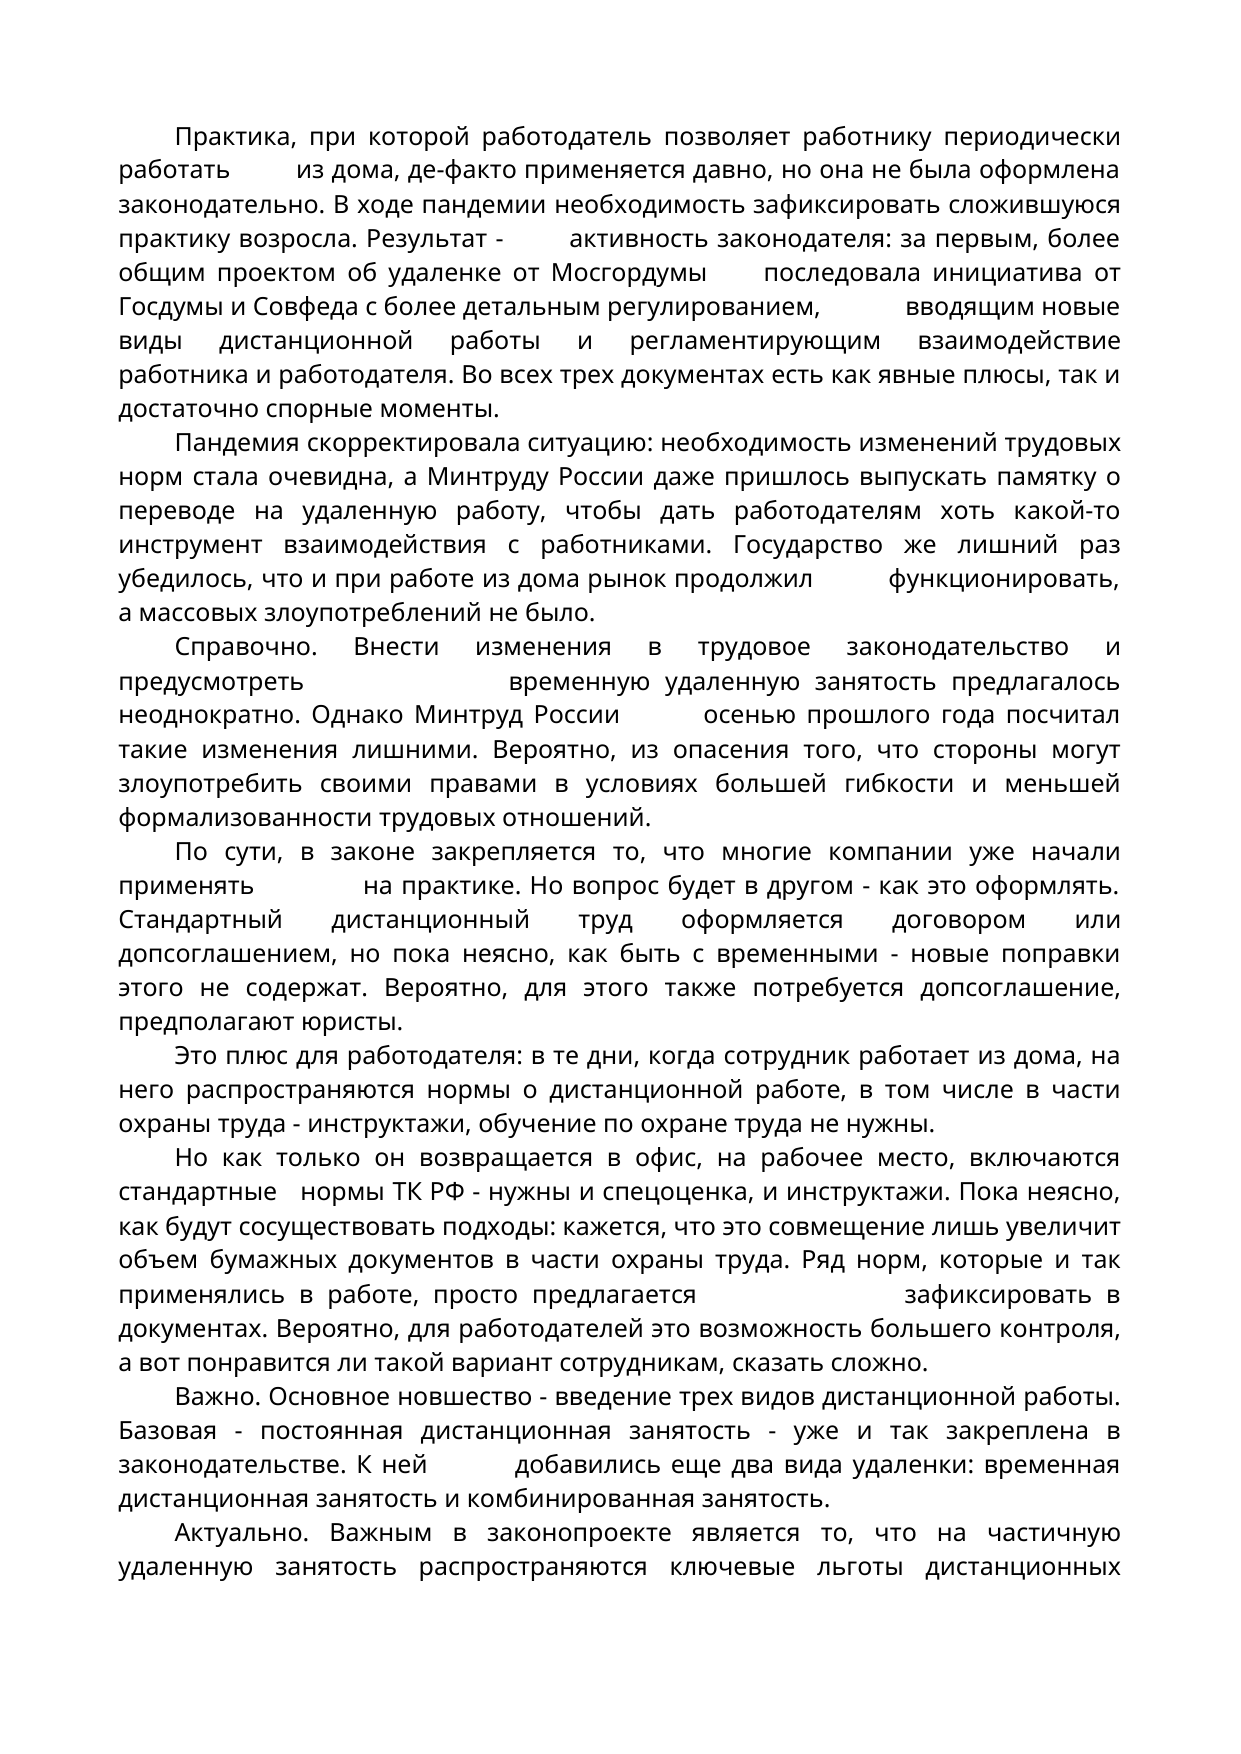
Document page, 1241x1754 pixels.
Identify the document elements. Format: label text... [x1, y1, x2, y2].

text Но как только он возвращается в офис, на рабочее место, включаются стандартные нормы ТК РФ - нужны и спецоценка, и инструктажи. Пока неясно, как будут сосуществовать подходы: кажется, что это совмещение лишь увеличит объем бумажных документов в части охраны труда. Ряд норм, которые и так применялись в работе, просто предлагается зафиксировать в документах. Вероятно, для работодателей это возможность большего контроля, а вот понравится ли такой вариант сотрудникам, сказать сложно. [118, 1140, 1122, 1378]
text Актуально. Важным в законопроекте является то, что на частичную удаленную занятость распространяются ключевые льготы дистанционных [118, 1515, 1122, 1583]
text Это плюс для работодателя: в те дни, когда сотрудник работает из дома, на него распространяются нормы о дистанционной работе, в том числе в части охраны труда - инструктажи, обучение по охране труда не нужны. [118, 1038, 1122, 1140]
text Важно. Основное новшество - введение трех видов дистанционной работы. Базовая - постоянная дистанционная занятость - уже и так закреплена в законодательстве. К ней добавились еще два вида удаленки: временная дистанционная занятость и комбинированная занятость. [118, 1378, 1122, 1515]
text Справочно. Внести изменения в трудовое законодательство и предусмотреть временную удаленную занятость предлагалось неоднократно. Однако Минтруд России осенью прошлого года посчитал такие изменения лишними. Вероятно, из опасения того, что стороны могут злоупотребить своими правами в условиях большей гибкости и меньшей формализованности трудовых отношений. [118, 629, 1122, 833]
text Практика, при которой работодатель позволяет работнику периодически работать из дома, де-факто применяется давно, но она не была оформлена законодательно. В ходе пандемии необходимость зафиксировать сложившуюся практику возросла. Результат - активность законодателя: за первым, более общим проектом об удаленке от Мосгордумы последовала инициатива от Госдумы и Совфеда с более детальным регулированием, вводящим новые виды дистанционной работы и регламентирующим взаимодействие работника и работодателя. Во всех трех документах есть как явные плюсы, так и достаточно спорные моменты. [118, 118, 1122, 425]
text Пандемия скорректировала ситуацию: необходимость изменений трудовых норм стала очевидна, а Минтруду России даже пришлось выпускать памятку о переводе на удаленную работу, чтобы дать работодателям хоть какой-то инструмент взаимодействия с работниками. Государство же лишний раз убедилось, что и при работе из дома рынок продолжил функционировать, а массовых злоупотреблений не было. [118, 425, 1122, 629]
text По сути, в законе закрепляется то, что многие компании уже начали применять на практике. Но вопрос будет в другом - как это оформлять. Стандартный дистанционный труд оформляется договором или допсоглашением, но пока неясно, как быть с временными - новые поправки этого не содержат. Вероятно, для этого также потребуется допсоглашение, предполагают юристы. [118, 833, 1122, 1038]
